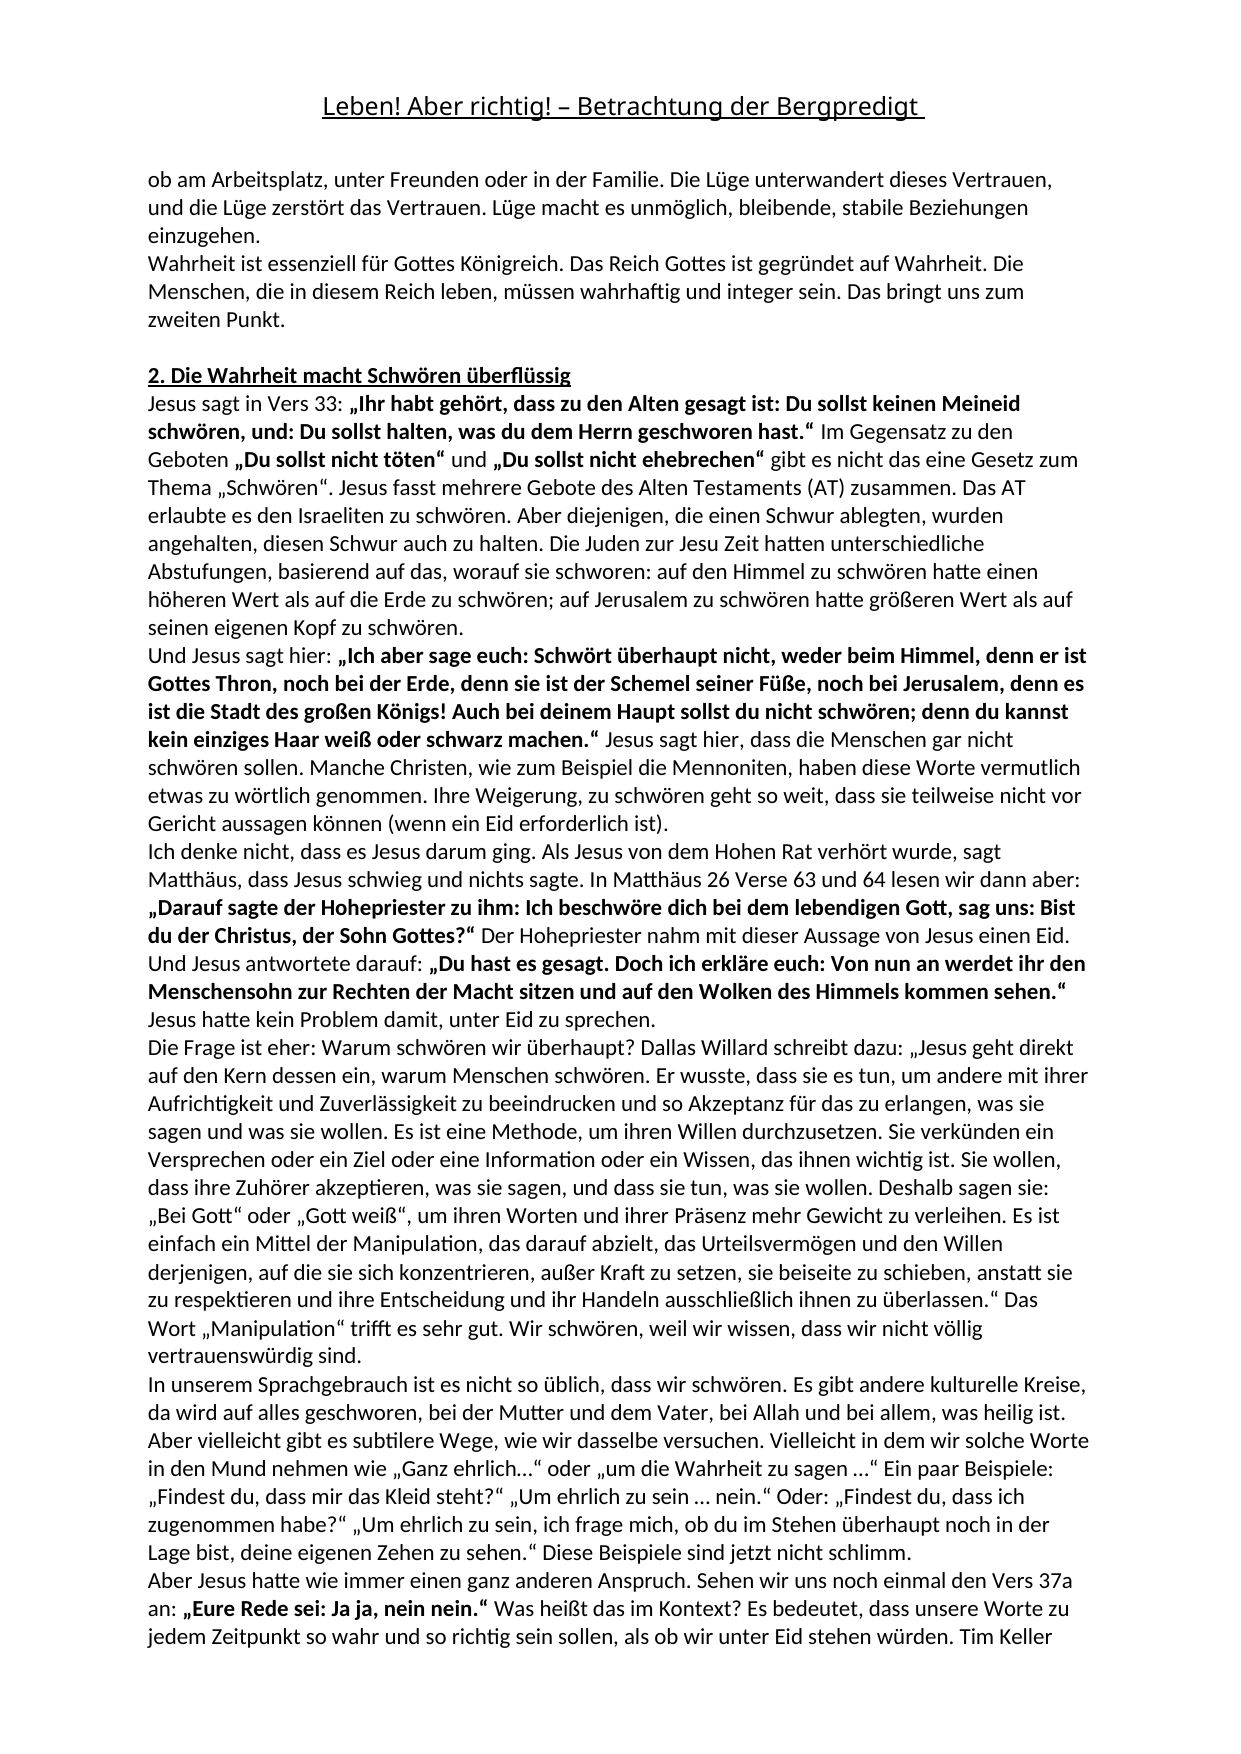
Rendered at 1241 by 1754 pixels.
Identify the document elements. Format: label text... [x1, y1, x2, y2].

text Aber Jesus hatte wie immer einen ganz anderen Anspruch. Sehen wir uns noch einmal den Vers 37a an: „Eure Rede sei: Ja ja, nein nein.“ Was heißt das im Kontext? Es bedeutet, dass unsere Worte zu jedem Zeitpunkt so wahr und so richtig sein sollen, als ob wir unter Eid stehen würden. Tim Keller [148, 1566, 1093, 1650]
text ob am Arbeitsplatz, unter Freunden oder in der Familie. Die Lüge unterwandert dieses Vertrauen, und die Lüge zerstört das Vertrauen. Lüge macht es unmöglich, bleibende, stabile Beziehungen einzugehen. [148, 165, 1093, 249]
text 2. Die Wahrheit macht Schwören überflüssig [148, 361, 1093, 389]
text Und Jesus sagt hier: „Ich aber sage euch: Schwört überhaupt nicht, weder beim Himmel, denn er ist Gottes Thron, noch bei der Erde, denn sie ist der Schemel seiner Füße, noch bei Jerusalem, denn es ist die Stadt des großen Königs! Auch bei deinem Haupt sollst du nicht schwören; denn du kannst kein einziges Haar weiß oder schwarz machen.“ Jesus sagt hier, dass die Menschen gar nicht schwören sollen. Manche Christen, wie zum Beispiel die Mennoniten, haben diese Worte vermutlich etwas zu wörtlich genommen. Ihre Weigerung, zu schwören geht so weit, dass sie teilweise nicht vor Gericht aussagen können (wenn ein Eid erforderlich ist). [148, 641, 1093, 837]
text Jesus sagt in Vers 33: „Ihr habt gehört, dass zu den Alten gesagt ist: Du sollst keinen Meineid schwören, und: Du sollst halten, was du dem Herrn geschworen hast.“ Im Gegensatz zu den Geboten „Du sollst nicht töten“ und „Du sollst nicht ehebrechen“ gibt es nicht das eine Gesetz zum Thema „Schwören“. Jesus fasst mehrere Gebote des Alten Testaments (AT) zusammen. Das AT erlaubte es den Israeliten zu schwören. Aber diejenigen, die einen Schwur ablegten, wurden angehalten, diesen Schwur auch zu halten. Die Juden zur Jesu Zeit hatten unterschiedliche Abstufungen, basierend auf das, worauf sie schworen: auf den Himmel zu schwören hatte einen höheren Wert als auf die Erde zu schwören; auf Jerusalem zu schwören hatte größeren Wert als auf seinen eigenen Kopf zu schwören. [148, 389, 1093, 641]
text Wahrheit ist essenziell für Gottes Königreich. Das Reich Gottes ist gegründet auf Wahrheit. Die Menschen, die in diesem Reich leben, müssen wahrhaftig und integer sein. Das bringt uns zum zweiten Punkt. [148, 249, 1093, 333]
text Ich denke nicht, dass es Jesus darum ging. Als Jesus von dem Hohen Rat verhört wurde, sagt Matthäus, dass Jesus schwieg und nichts sagte. In Matthäus 26 Verse 63 und 64 lesen wir dann aber: „Darauf sagte der Hohepriester zu ihm: Ich beschwöre dich bei dem lebendigen Gott, sag uns: Bist du der Christus, der Sohn Gottes?“ Der Hohepriester nahm mit dieser Aussage von Jesus einen Eid. Und Jesus antwortete darauf: „Du hast es gesagt. Doch ich erkläre euch: Von nun an werdet ihr den Menschensohn zur Rechten der Macht sitzen und auf den Wolken des Himmels kommen sehen.“ Jesus hatte kein Problem damit, unter Eid zu sprechen. [148, 837, 1093, 1033]
text In unserem Sprachgebrauch ist es nicht so üblich, dass wir schwören. Es gibt andere kulturelle Kreise, da wird auf alles geschworen, bei der Mutter und dem Vater, bei Allah und bei allem, was heilig ist. Aber vielleicht gibt es subtilere Wege, wie wir dasselbe versuchen. Vielleicht in dem wir solche Worte in den Mund nehmen wie „Ganz ehrlich…“ oder „um die Wahrheit zu sagen …“ Ein paar Beispiele: „Findest du, dass mir das Kleid steht?“ „Um ehrlich zu sein … nein.“ Oder: „Findest du, dass ich zugenommen habe?“ „Um ehrlich zu sein, ich frage mich, ob du im Stehen überhaupt noch in der Lage bist, deine eigenen Zehen zu sehen.“ Diese Beispiele sind jetzt nicht schlimm. [148, 1370, 1093, 1566]
text Die Frage ist eher: Warum schwören wir überhaupt? Dallas Willard schreibt dazu: „Jesus geht direkt auf den Kern dessen ein, warum Menschen schwören. Er wusste, dass sie es tun, um andere mit ihrer Aufrichtigkeit und Zuverlässigkeit zu beeindrucken und so Akzeptanz für das zu erlangen, was sie sagen und was sie wollen. Es ist eine Methode, um ihren Willen durchzusetzen. Sie verkünden ein Versprechen oder ein Ziel oder eine Information oder ein Wissen, das ihnen wichtig ist. Sie wollen, dass ihre Zuhörer akzeptieren, was sie sagen, und dass sie tun, was sie wollen. Deshalb sagen sie: „Bei Gott“ oder „Gott weiß“, um ihren Worten und ihrer Präsenz mehr Gewicht zu verleihen. Es ist einfach ein Mittel der Manipulation, das darauf abzielt, das Urteilsvermögen und den Willen derjenigen, auf die sie sich konzentrieren, außer Kraft zu setzen, sie beiseite zu schieben, anstatt sie zu respektieren und ihre Entscheidung und ihr Handeln ausschließlich ihnen zu überlassen.“ Das Wort „Manipulation“ trifft es sehr gut. Wir schwören, weil wir wissen, dass wir nicht völlig vertrauenswürdig sind. [148, 1033, 1093, 1370]
